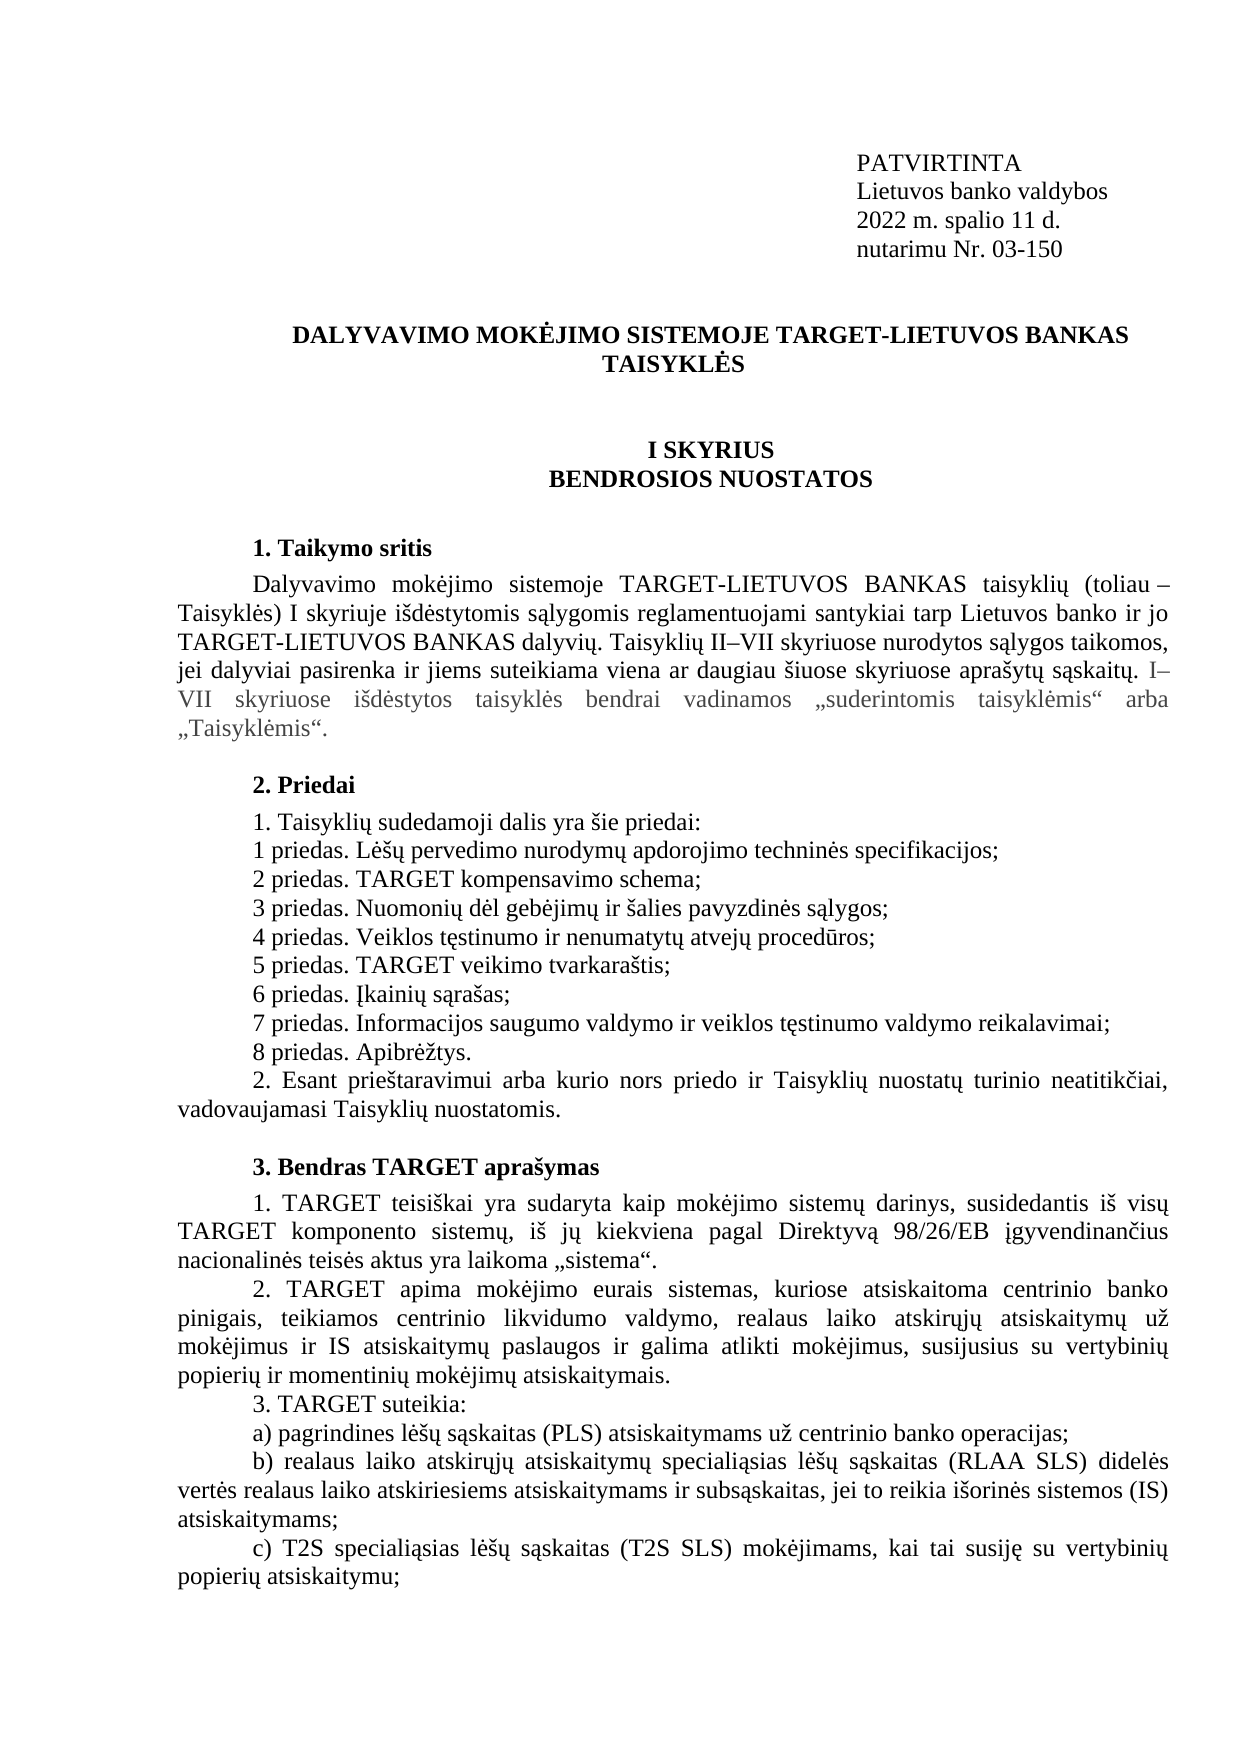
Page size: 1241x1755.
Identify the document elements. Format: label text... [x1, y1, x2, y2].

text 8 priedas. Apibrėžtys. [177, 1037, 1189, 1065]
text 3. TARGET suteikia: [177, 1389, 1169, 1418]
text PATVIRTINTA [856, 148, 1169, 176]
text 2. TARGET apima mokėjimo eurais sistemas, kuriose atsiskaitoma centrinio banko pinigais, teikiamos centrinio likvidumo valdymo, realaus laiko atskirųjų atsiskaitymų už mokėjimus ir IS atsiskaitymų paslaugos ir galima atlikti mokėjimus, susijusius su vertybinių popierių ir momentinių mokėjimų atsiskaitymais. [177, 1274, 1169, 1389]
text Lietuvos banko valdybos [856, 176, 1169, 205]
text 1 priedas. Lėšų pervedimo nurodymų apdorojimo techninės specifikacijos; [177, 835, 1169, 864]
text 2022 m. spalio 11 d. [856, 205, 1169, 234]
text 2. Esant prieštaravimui arba kurio nors priedo ir Taisyklių nuostatų turinio neatitikčiai, vadovaujamasi Taisyklių nuostatomis. [177, 1065, 1169, 1123]
text 6 priedas. Įkainių sąrašas; [177, 979, 1169, 1008]
text 1. Taisyklių sudedamoji dalis yra šie priedai: [177, 807, 1169, 835]
text c) T2S specialiąsias lėšų sąskaitas (T2S SLS) mokėjimams, kai tai susiję su vertybinių popierių atsiskaitymu; [177, 1533, 1169, 1590]
text DALYVAVIMO MOKĖJIMO SISTEMOJE TARGET-LIETUVOS BANKAS TAISYKLĖS [177, 320, 1169, 378]
text nutarimu Nr. 03-150 [856, 234, 1169, 263]
text b) realaus laiko atskirųjų atsiskaitymų specialiąsias lėšų sąskaitas (RLAA SLS) didelės vertės realaus laiko atskiriesiems atsiskaitymams ir subsąskaitas, jei to reikia išorinės sistemos (IS) atsiskaitymams; [177, 1446, 1169, 1533]
text 3 priedas. Nuomonių dėl gebėjimų ir šalies pavyzdinės sąlygos; [177, 893, 1169, 922]
text 7 priedas. Informacijos saugumo valdymo ir veiklos tęstinumo valdymo reikalavimai; [177, 1008, 1189, 1037]
text I SKYRIUS [177, 435, 1169, 464]
text BENDROSIOS NUOSTATOS [177, 464, 1169, 493]
text 3. Bendras TARGET aprašymas [177, 1152, 1169, 1180]
text 1. Taikymo sritis [177, 533, 1169, 562]
text 2. Priedai [177, 771, 1169, 799]
text Dalyvavimo mokėjimo sistemoje TARGET-LIETUVOS BANKAS taisyklių (toliau – Taisyklės) I skyriuje išdėstytomis sąlygomis reglamentuojami santykiai tarp Lietuvos banko ir jo TARGET-LIETUVOS BANKAS dalyvių. Taisyklių II–VII skyriuose nurodytos sąlygos taikomos, jei dalyviai pasirenka ir jiems suteikiama viena ar daugiau šiuose skyriuose aprašytų sąskaitų. I–VII skyriuose išdėstytos taisyklės bendrai vadinamos „suderintomis taisyklėmis“ arba „Taisyklėmis“. [177, 569, 1169, 742]
text 5 priedas. TARGET veikimo tvarkaraštis; [177, 950, 1169, 979]
text 4 priedas. Veiklos tęstinumo ir nenumatytų atvejų procedūros; [177, 922, 1169, 950]
text 1. TARGET teisiškai yra sudaryta kaip mokėjimo sistemų darinys, susidedantis iš visų TARGET komponento sistemų, iš jų kiekviena pagal Direktyvą 98/26/EB įgyvendinančius nacionalinės teisės aktus yra laikoma „sistema“. [177, 1188, 1169, 1274]
text a) pagrindines lėšų sąskaitas (PLS) atsiskaitymams už centrinio banko operacijas; [177, 1418, 1169, 1446]
text 2 priedas. TARGET kompensavimo schema; [177, 864, 1169, 893]
